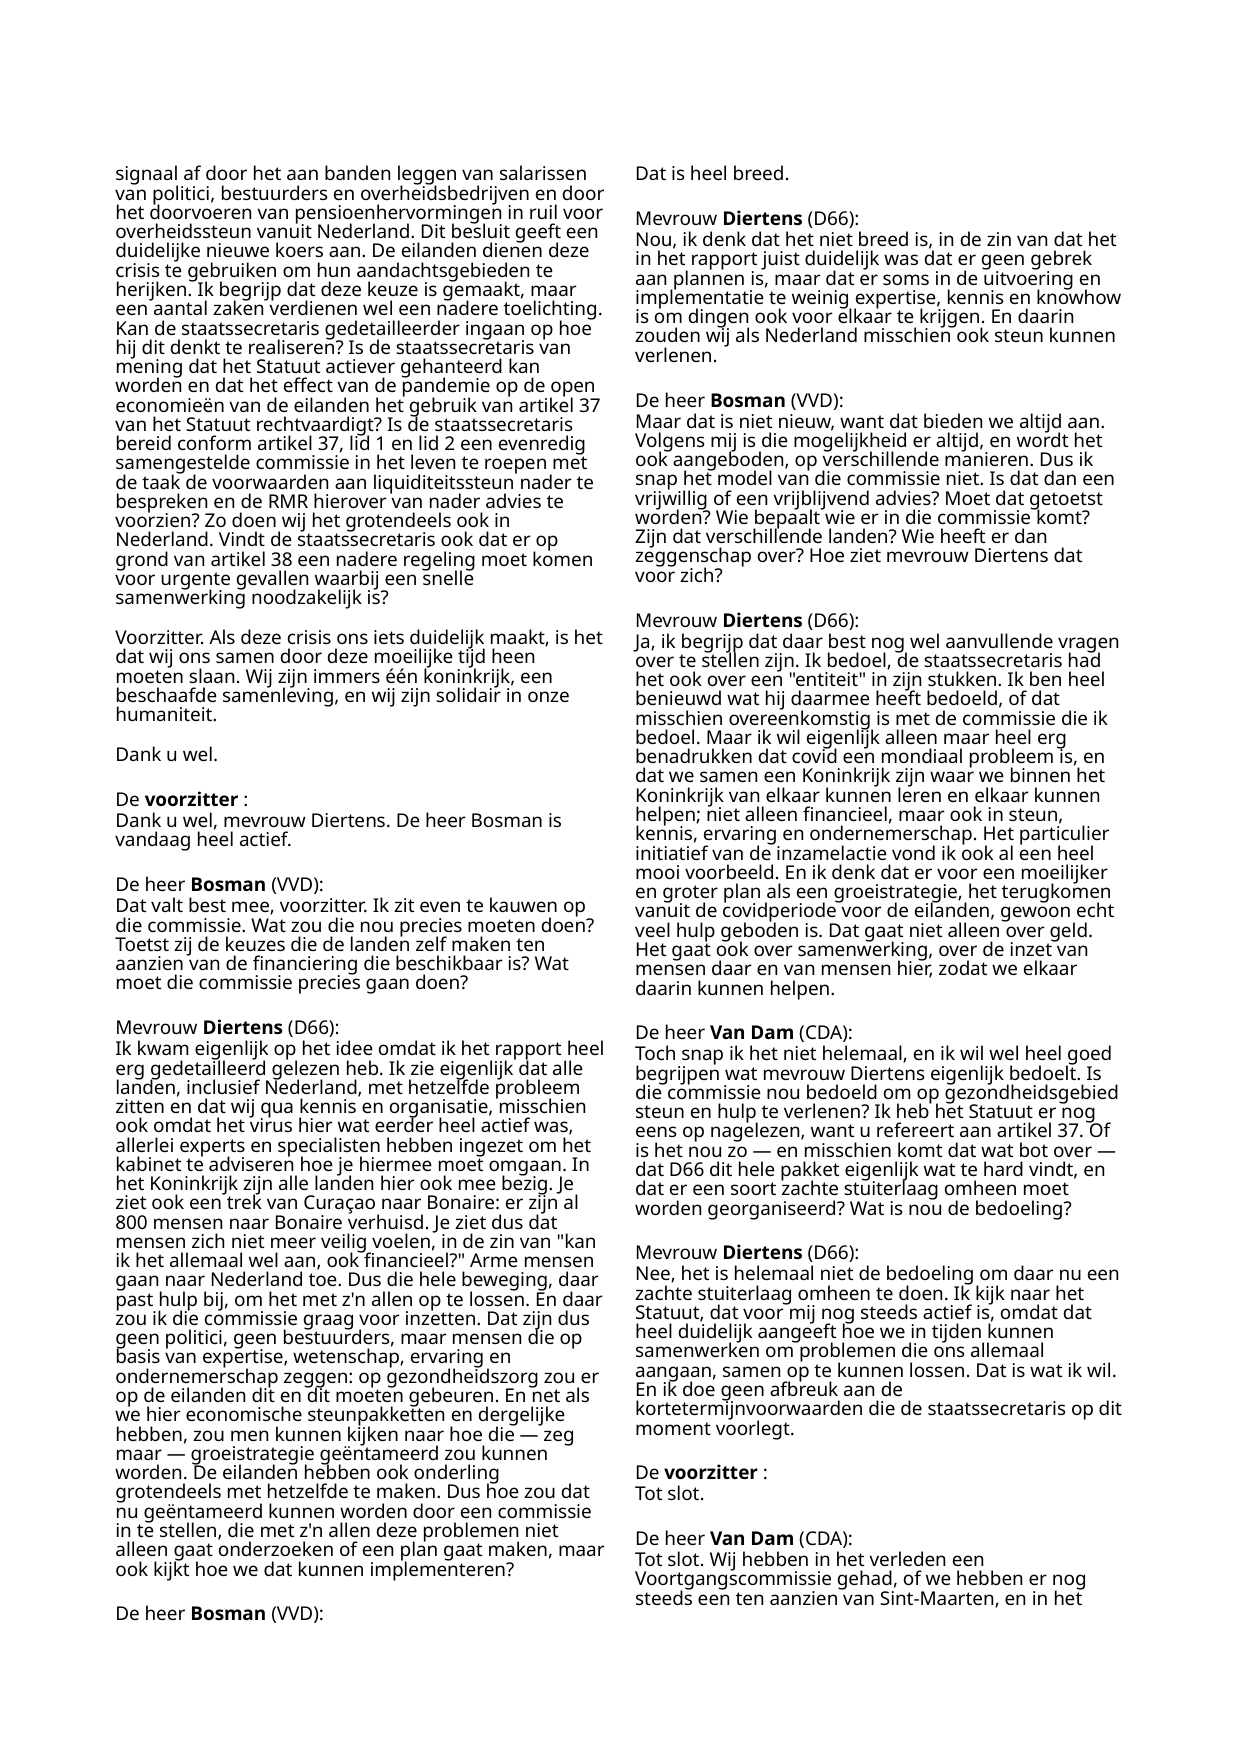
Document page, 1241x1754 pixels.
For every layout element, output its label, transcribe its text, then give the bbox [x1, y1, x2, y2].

text De voorzitter : [115, 786, 605, 812]
text Tot slot. Wij hebben in het verleden een Voortgangscommissie gehad, of we hebben er nog steeds een ten aanzien van Sint-Maarten, en in het [635, 1551, 1125, 1609]
text Tot slot. [635, 1485, 1125, 1504]
text Dank u wel, mevrouw Diertens. De heer Bosman is vandaag heel actief. [115, 812, 605, 851]
text De heer Bosman (VVD): [115, 872, 605, 897]
text Ja, ik begrijp dat daar best nog wel aanvullende vragen over te stellen zijn. Ik bedoel, de staatssecretaris had het ook over een "entiteit" in zijn stukken. Ik ben heel benieuwd wat hij daarmee heeft bedoeld, of dat misschien overeenkomstig is met de commissie die ik bedoel. Maar ik wil eigenlijk alleen maar heel erg benadrukken dat covid een mondiaal probleem is, en dat we samen een Koninkrijk zijn waar we binnen het Koninkrijk van elkaar kunnen leren en elkaar kunnen helpen; niet alleen financieel, maar ook in steun, kennis, ervaring en ondernemerschap. Het particulier initiatief van de inzamelactie vond ik ook al een heel mooi voorbeeld. En ik denk dat er voor een moeilijker en groter plan als een groeistrategie, het terugkomen vanuit de covidperiode voor de eilanden, gewoon echt veel hulp geboden is. Dat gaat niet alleen over geld. Het gaat ook over samenwerking, over de inzet van mensen daar en van mensen hier, zodat we elkaar daarin kunnen helpen. [635, 633, 1125, 999]
text signaal af door het aan banden leggen van salarissen van politici, bestuurders en overheidsbedrijven en door het doorvoeren van pensioenhervormingen in ruil voor overheidssteun vanuit Nederland. Dit besluit geeft een duidelijke nieuwe koers aan. De eilanden dienen deze crisis te gebruiken om hun aandachtsgebieden te herijken. Ik begrijp dat deze keuze is gemaakt, maar een aantal zaken verdienen wel een nadere toelichting. Kan de staatssecretaris gedetailleerder ingaan op hoe hij dit denkt te realiseren? Is de staatssecretaris van mening dat het Statuut actiever gehanteerd kan worden en dat het effect van de pandemie op de open economieën van de eilanden het gebruik van artikel 37 van het Statuut rechtvaardigt? Is de staatssecretaris bereid conform artikel 37, lid 1 en lid 2 een evenredig samengestelde commissie in het leven te roepen met de taak de voorwaarden aan liquiditeitssteun nader te bespreken en de RMR hierover van nader advies te voorzien? Zo doen wij het grotendeels ook in Nederland. Vindt de staatssecretaris ook dat er op grond van artikel 38 een nadere regeling moet komen voor urgente gevallen waarbij een snelle samenwerking noodzakelijk is? [115, 165, 605, 608]
text Maar dat is niet nieuw, want dat bieden we altijd aan. Volgens mij is die mogelijkheid er altijd, en wordt het ook aangeboden, op verschillende manieren. Dus ik snap het model van die commissie niet. Is dat dan een vrijwillig of een vrijblijvend advies? Moet dat getoetst worden? Wie bepaalt wie er in die commissie komt? Zijn dat verschillende landen? Wie heeft er dan zeggenschap over? Hoe ziet mevrouw Diertens dat voor zich? [635, 413, 1125, 586]
text Dat is heel breed. [635, 165, 1125, 184]
text Dank u wel. [115, 746, 605, 766]
text Mevrouw Diertens (D66): [635, 1239, 1125, 1265]
text De heer Van Dam (CDA): [635, 1525, 1125, 1551]
text Voorzitter. Als deze crisis ons iets duidelijk maakt, is het dat wij ons samen door deze moeilijke tijd heen moeten slaan. Wij zijn immers één koninkrijk, een beschaafde samenleving, en wij zijn solidair in onze humaniteit. [115, 629, 605, 726]
text De heer Van Dam (CDA): [635, 1019, 1125, 1045]
text De heer Bosman (VVD): [115, 1601, 605, 1626]
text De heer Bosman (VVD): [635, 387, 1125, 413]
text Mevrouw Diertens (D66): [635, 607, 1125, 633]
text Ik kwam eigenlijk op het idee omdat ik het rapport heel erg gedetailleerd gelezen heb. Ik zie eigenlijk dat alle landen, inclusief Nederland, met hetzelfde probleem zitten en dat wij qua kennis en organisatie, misschien ook omdat het virus hier wat eerder heel actief was, allerlei experts en specialisten hebben ingezet om het kabinet te adviseren hoe je hiermee moet omgaan. In het Koninkrijk zijn alle landen hier ook mee bezig. Je ziet ook een trek van Curaçao naar Bonaire: er zijn al 800 mensen naar Bonaire verhuisd. Je ziet dus dat mensen zich niet meer veilig voelen, in de zin van "kan ik het allemaal wel aan, ook financieel?" Arme mensen gaan naar Nederland toe. Dus die hele beweging, daar past hulp bij, om het met z'n allen op te lossen. En daar zou ik die commissie graag voor inzetten. Dat zijn dus geen politici, geen bestuurders, maar mensen die op basis van expertise, wetenschap, ervaring en ondernemerschap zeggen: op gezondheidszorg zou er op de eilanden dit en dit moeten gebeuren. En net als we hier economische steunpakketten en dergelijke hebben, zou men kunnen kijken naar hoe die — zeg maar — groeistrategie geëntameerd zou kunnen worden. De eilanden hebben ook onderling grotendeels met hetzelfde te maken. Dus hoe zou dat nu geëntameerd kunnen worden door een commissie in te stellen, die met z'n allen deze problemen niet alleen gaat onderzoeken of een plan gaat maken, maar ook kijkt hoe we dat kunnen implementeren? [115, 1040, 605, 1580]
text Nou, ik denk dat het niet breed is, in de zin van dat het in het rapport juist duidelijk was dat er geen gebrek aan plannen is, maar dat er soms in de uitvoering en implementatie te weinig expertise, kennis en knowhow is om dingen ook voor elkaar te krijgen. En daarin zouden wij als Nederland misschien ook steun kunnen verlenen. [635, 231, 1125, 366]
text Mevrouw Diertens (D66): [635, 205, 1125, 231]
text Nee, het is helemaal niet de bedoeling om daar nu een zachte stuiterlaag omheen te doen. Ik kijk naar het Statuut, dat voor mij nog steeds actief is, omdat dat heel duidelijk aangeeft hoe we in tijden kunnen samenwerken om problemen die ons allemaal aangaan, samen op te kunnen lossen. Dat is wat ik wil. En ik doe geen afbreuk aan de kortetermijnvoorwaarden die de staatssecretaris op dit moment voorlegt. [635, 1265, 1125, 1439]
text Toch snap ik het niet helemaal, en ik wil wel heel goed begrijpen wat mevrouw Diertens eigenlijk bedoelt. Is die commissie nou bedoeld om op gezondheidsgebied steun en hulp te verlenen? Ik heb het Statuut er nog eens op nagelezen, want u refereert aan artikel 37. Of is het nou zo — en misschien komt dat wat bot over — dat D66 dit hele pakket eigenlijk wat te hard vindt, en dat er een soort zachte stuiterlaag omheen moet worden georganiseerd? Wat is nou de bedoeling? [635, 1045, 1125, 1219]
text De voorzitter : [635, 1459, 1125, 1485]
text Dat valt best mee, voorzitter. Ik zit even te kauwen op die commissie. Wat zou die nou precies moeten doen? Toetst zij de keuzes die de landen zelf maken ten aanzien van de financiering die beschikbaar is? Wat moet die commissie precies gaan doen? [115, 897, 605, 994]
text Mevrouw Diertens (D66): [115, 1014, 605, 1040]
